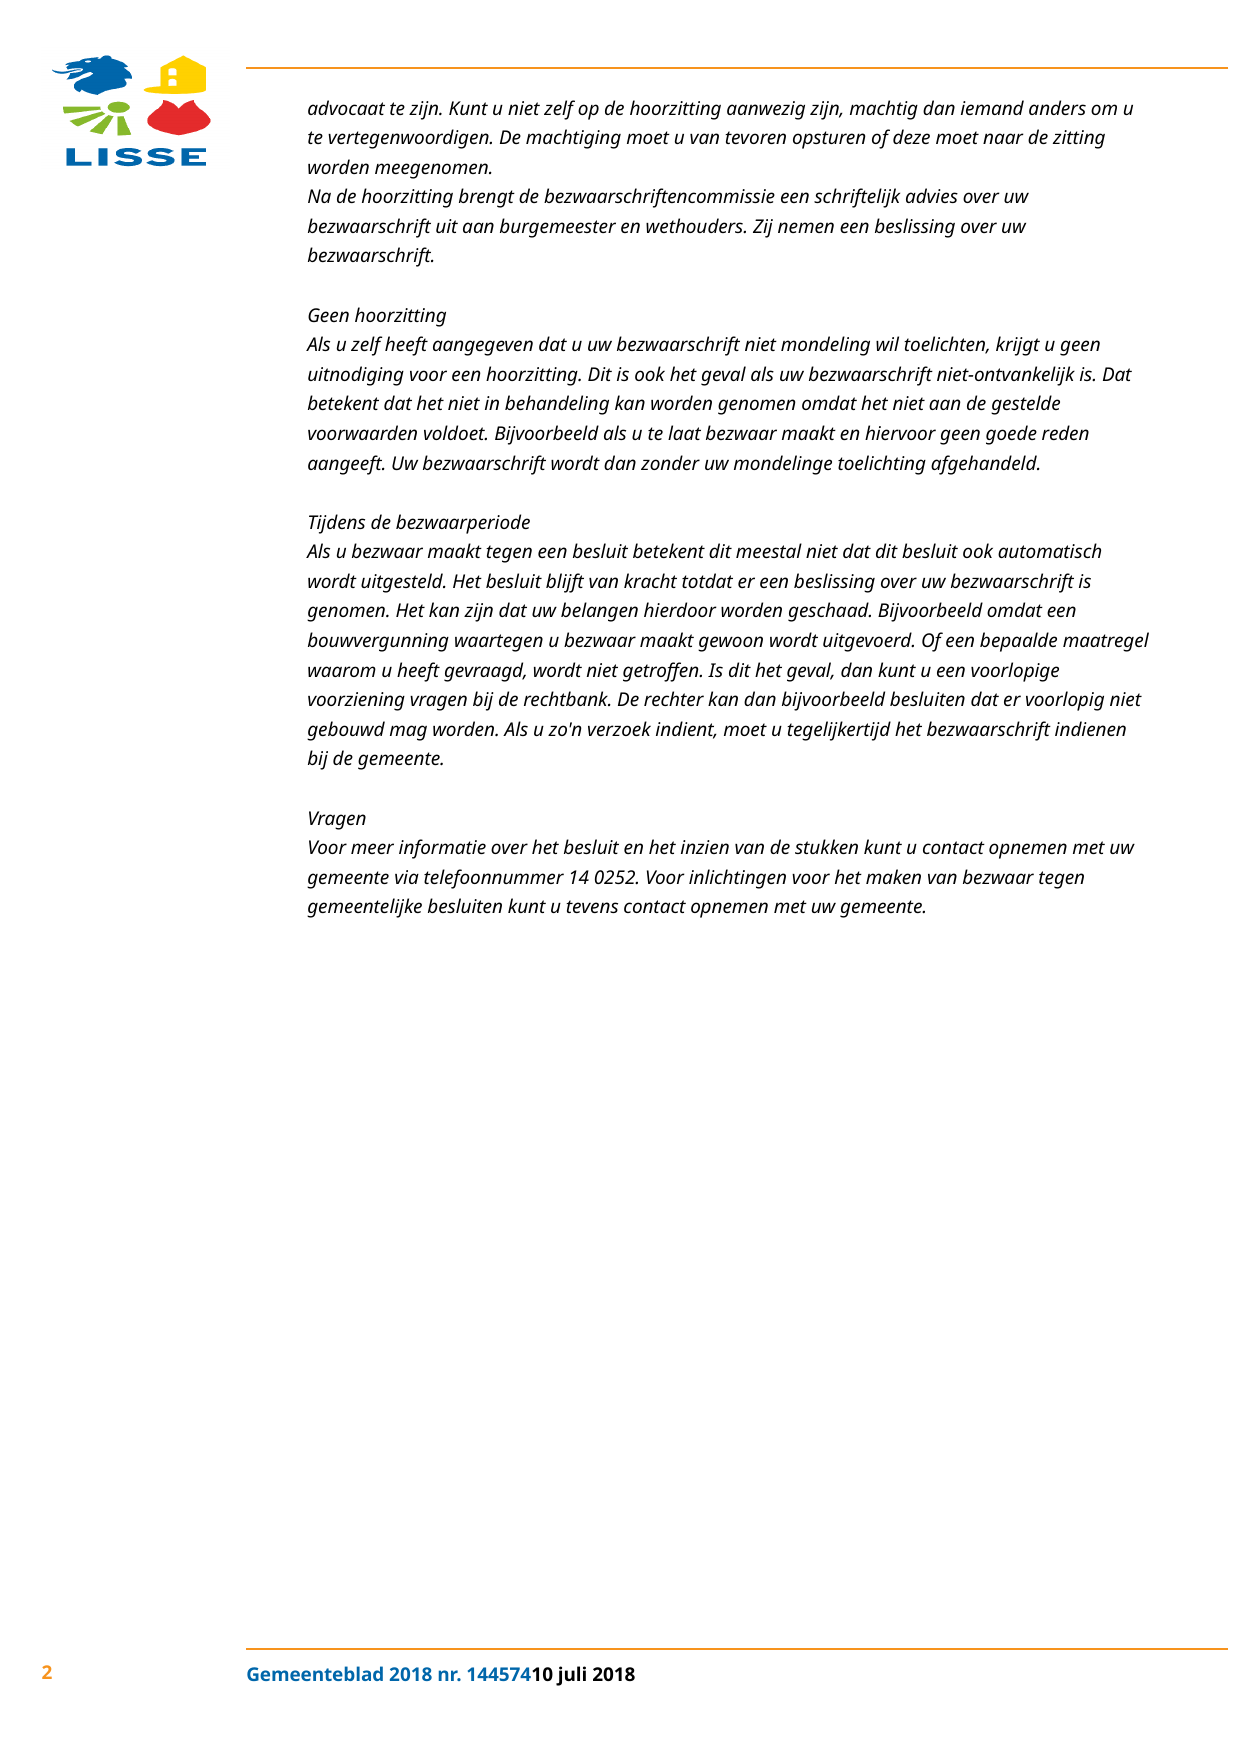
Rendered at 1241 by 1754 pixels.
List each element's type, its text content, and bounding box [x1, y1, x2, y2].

list advocaat te zijn. Kunt u niet zelf op de hoorzitting aanwezig zijn, machtig dan iemand anders om u te vertegenwoordigen. De machtiging moet u van tevoren opsturen of deze moet naar de zitting worden meegenomen. [248, 95, 1152, 180]
list Als u zelf heeft aangegeven dat u uw bezwaarschrift niet mondeling wil toelichten, krijgt u geen uitnodiging voor een hoorzitting. Dit is ook het geval als uw bezwaarschrift niet-ontvankelijk is. Dat betekent dat het niet in behandeling kan worden genomen omdat het niet aan de gestelde voorwaarden voldoet. Bijvoorbeeld als u te laat bezwaar maakt en hiervoor geen goede reden aangeeft. Uw bezwaarschrift wordt dan zonder uw mondelinge toelichting afgehandeld. [248, 331, 1152, 476]
list Geen hoorzitting [248, 302, 1152, 328]
list Als u bezwaar maakt tegen een besluit betekent dit meestal niet dat dit besluit ook automatisch wordt uitgesteld. Het besluit blijft van kracht totdat er een beslissing over uw bezwaarschrift is genomen. Het kan zijn dat uw belangen hierdoor worden geschaad. Bijvoorbeeld omdat een bouwvergunning waartegen u bezwaar maakt gewoon wordt uitgevoerd. Of een bepaalde maatregel waarom u heeft gevraagd, wordt niet getroffen. Is dit het geval, dan kunt u een voorlopige voorziening vragen bij de rechtbank. De rechter kan dan bijvoorbeeld besluiten dat er voorlopig niet gebouwd mag worden. Als u zo'n verzoek indient, moet u tegelijkertijd het bezwaarschrift indienen bij de gemeente. [248, 538, 1152, 771]
list Na de hoorzitting brengt de bezwaarschriftencommissie een schriftelijk advies over uw bezwaarschrift uit aan burgemeester en wethouders. Zij nemen een beslissing over uw bezwaarschrift. [248, 183, 1152, 268]
list Voor meer informatie over het besluit en het inzien van de stukken kunt u contact opnemen met uw gemeente via telefoonnummer 14 0252. Voor inlichtingen voor het maken van bezwaar tegen gemeentelijke besluiten kunt u tevens contact opnemen met uw gemeente. [248, 834, 1152, 919]
list Tijdens de bezwaarperiode [248, 509, 1152, 535]
picture [41, 47, 231, 172]
list Vragen [248, 805, 1152, 831]
